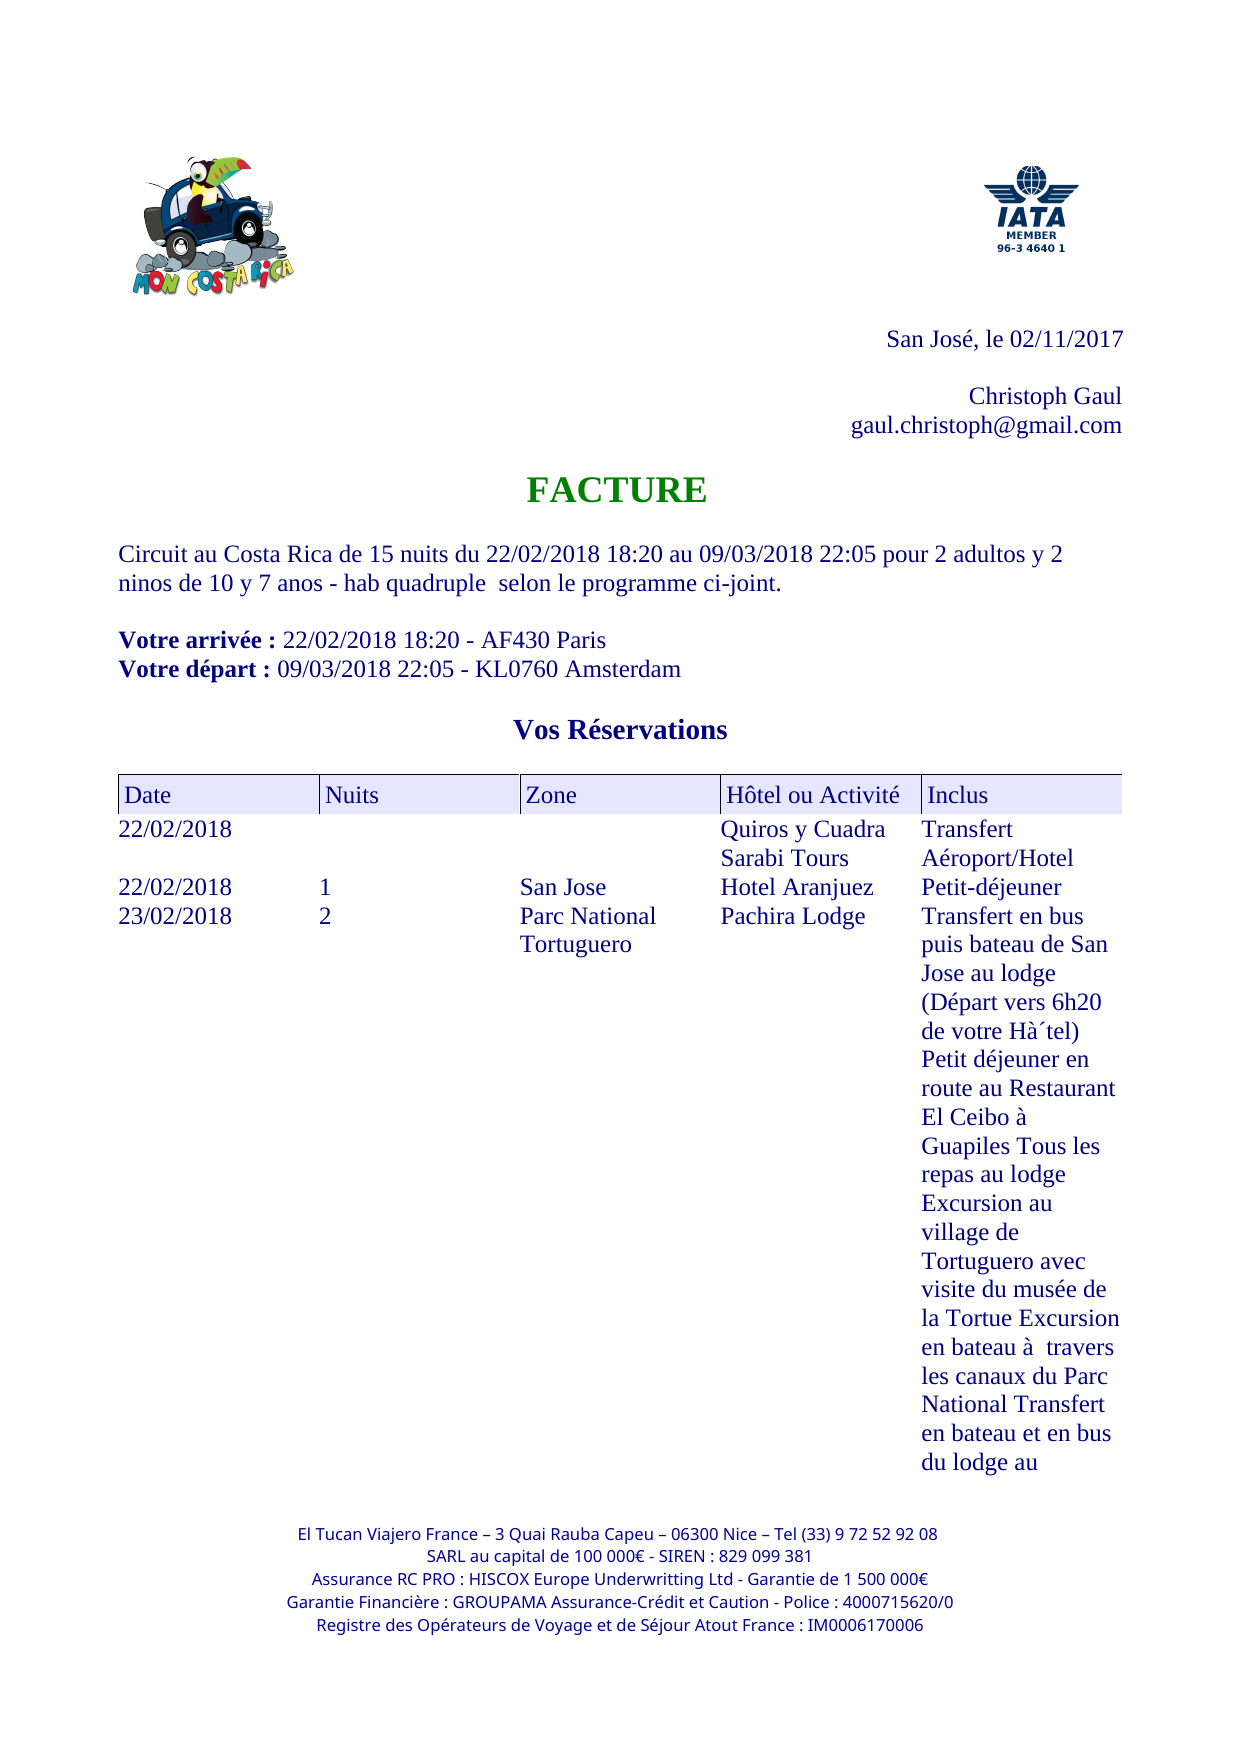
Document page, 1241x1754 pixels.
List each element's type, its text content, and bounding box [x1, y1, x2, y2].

table_header [620, 255, 1122, 324]
table_cell Parc National Tortuguero [520, 901, 720, 1476]
table_cell Petit-déjeuner [921, 872, 1122, 901]
text Votre arrivée : 22/02/2018 18:20 - AF430 Paris [118, 626, 1122, 654]
table_cell Transfert en bus puis bateau de San Jose au lodge (Départ vers 6h20 de votre Hà´tel) Petit déjeuner en route au Restaurant El Ceibo à Guapiles Tous les repas au lodge Excursion au village de Tortuguero avec visite du musée de la Tortue Excursion en bateau à travers les canaux du Parc National Transfert en bateau et en bus du lodge au [921, 901, 1122, 1476]
table_cell Quiros y Cuadra Sarabi Tours [720, 815, 921, 872]
text Circuit au Costa Rica de 15 nuits du 22/02/2018 18:20 au 09/03/2018 22:05 pour 2 adultos y 2 ninos de 10 y 7 anos - hab quadruple selon le programme ci-joint. [118, 539, 1122, 597]
table_header [620, 118, 1122, 254]
table_cell 23/02/2018 [118, 901, 319, 1476]
table_header [118, 130, 620, 324]
picture [120, 129, 306, 307]
table_cell 1 [319, 872, 519, 901]
table_cell [319, 815, 519, 872]
text Votre départ : 09/03/2018 22:05 - KL0760 Amsterdam [118, 654, 1122, 683]
table_cell Transfert Aéroport/Hotel [921, 815, 1122, 872]
table_cell Hotel Aranjuez [720, 872, 921, 901]
table_cell 22/02/2018 [118, 815, 319, 872]
text FACTURE [118, 467, 1122, 511]
table_cell [520, 815, 720, 872]
table_header Inclus [922, 775, 1122, 814]
table_cell San Jose [520, 872, 720, 901]
text gaul.christoph@gmail.com [118, 410, 1122, 439]
text Christoph Gaul [118, 381, 1122, 410]
table_header Date [119, 775, 319, 814]
table_cell 2 [319, 901, 519, 1476]
table_cell Pachira Lodge [720, 901, 921, 1476]
text San José, le 02/11/2017 [118, 324, 1123, 352]
text Vos Réservations [118, 712, 1122, 745]
table_header Hôtel ou Activité [721, 775, 921, 814]
table_header [118, 118, 620, 129]
table_header Nuits [320, 775, 519, 814]
picture [983, 166, 1080, 255]
table_header Zone [521, 775, 720, 814]
table_cell 22/02/2018 [118, 872, 319, 901]
